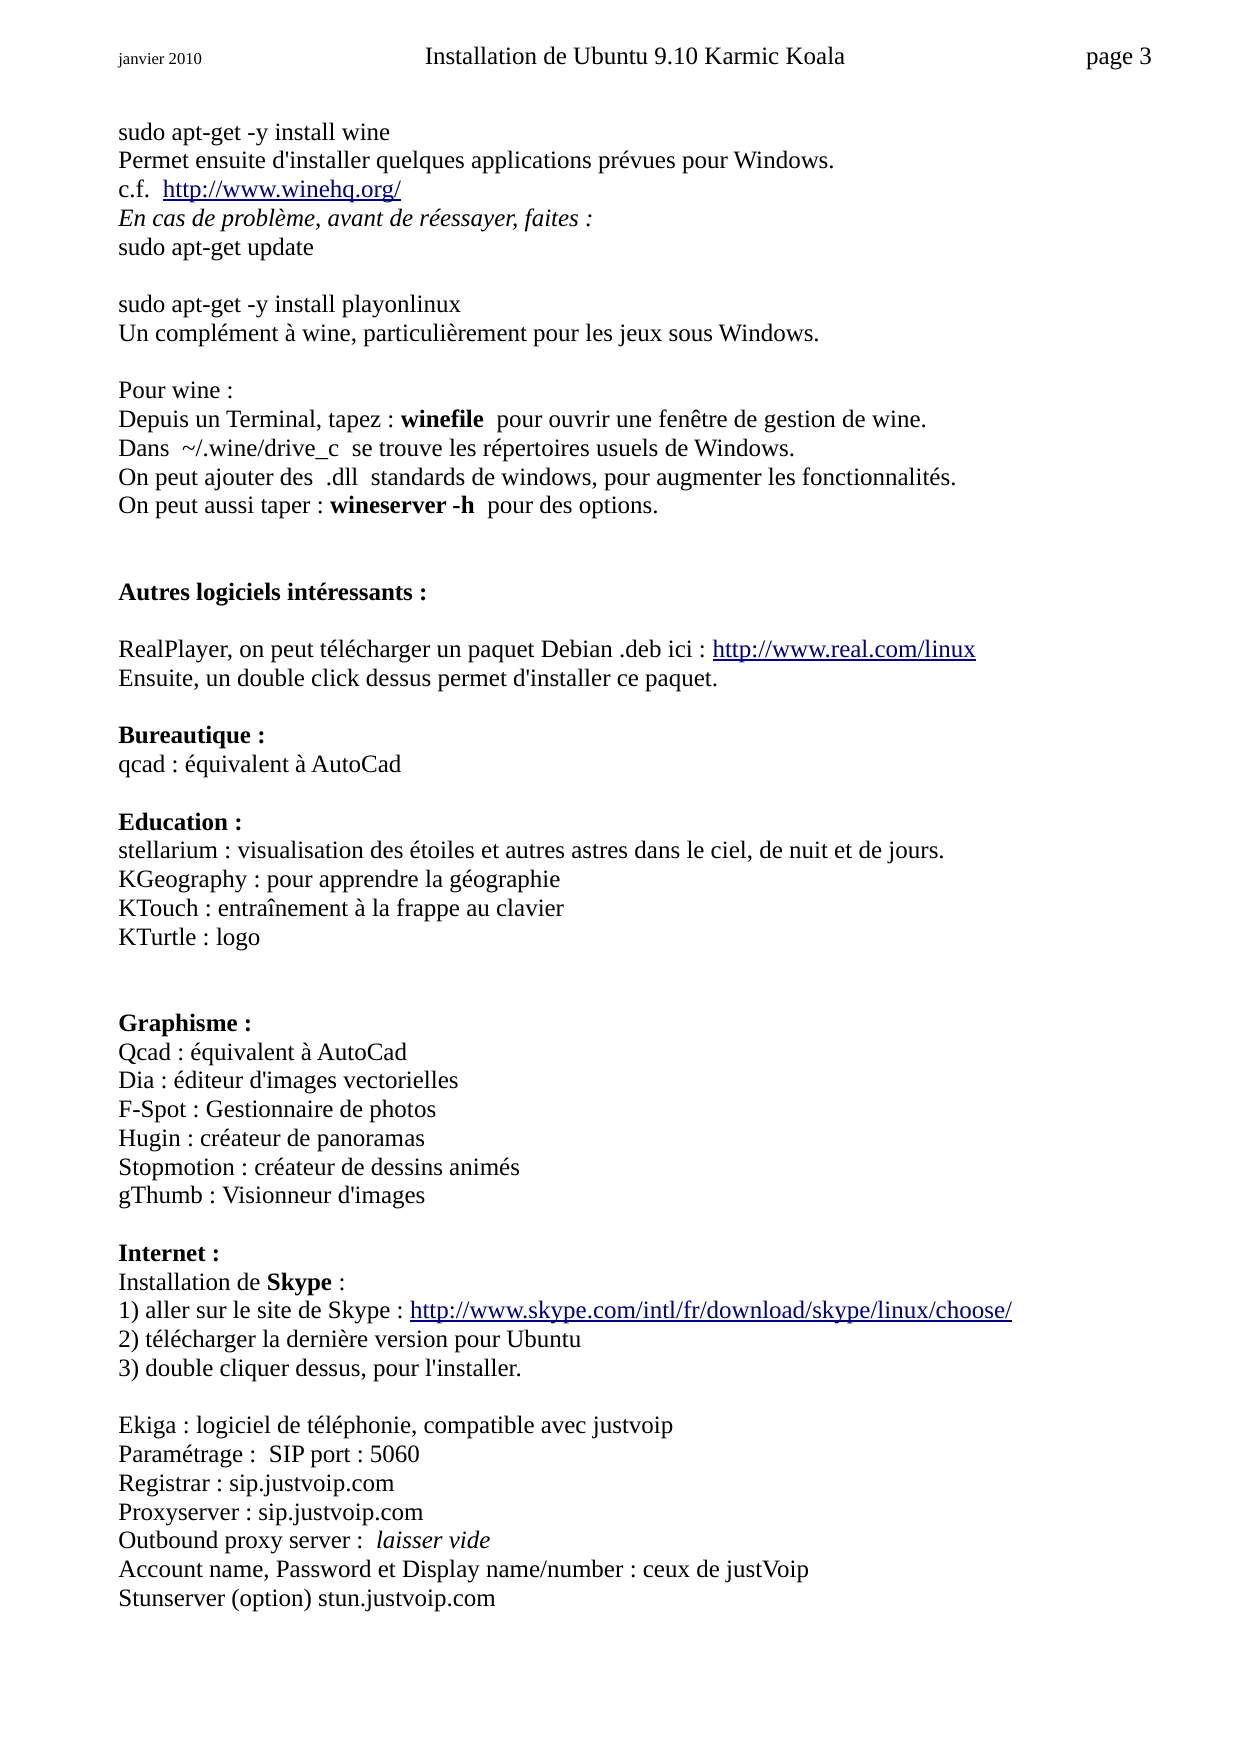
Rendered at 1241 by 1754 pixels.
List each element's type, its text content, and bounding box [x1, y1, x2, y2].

text Pour wine : [118, 375, 1152, 404]
text RealPlayer, on peut télécharger un paquet Debian .deb ici : http://www.real.com/linux [118, 634, 1152, 663]
text KGeography : pour apprendre la géographie [118, 864, 1152, 893]
text Stopmotion : créateur de dessins animés [118, 1152, 1152, 1180]
text Graphisme : [118, 1008, 1152, 1037]
text sudo apt-get -y install wine [118, 117, 1152, 145]
text Outbound proxy server : laisser vide [118, 1525, 1152, 1554]
text 3) double cliquer dessus, pour l'installer. [118, 1353, 1152, 1382]
text F-Spot : Gestionnaire de photos [118, 1094, 1152, 1123]
text Depuis un Terminal, tapez : winefile pour ouvrir une fenêtre de gestion de wine. [118, 404, 1152, 433]
text Ekiga : logiciel de téléphonie, compatible avec justvoip [118, 1410, 1152, 1439]
text Internet : [118, 1238, 1152, 1267]
text gThumb : Visionneur d'images [118, 1180, 1152, 1209]
text Proxyserver : sip.justvoip.com [118, 1497, 1152, 1525]
text Paramétrage : SIP port : 5060 [118, 1439, 1152, 1468]
text c.f. http://www.winehq.org/ [118, 174, 1152, 203]
text Bureautique : [118, 720, 1152, 749]
text Account name, Password et Display name/number : ceux de justVoip [118, 1554, 1152, 1583]
text En cas de problème, avant de réessayer, faites : [118, 203, 1152, 232]
text sudo apt-get update [118, 232, 1152, 260]
text On peut aussi taper : wineserver -h pour des options. [118, 490, 1152, 519]
text KTurtle : logo [118, 922, 1152, 950]
text Un complément à wine, particulièrement pour les jeux sous Windows. [118, 318, 1152, 347]
text stellarium : visualisation des étoiles et autres astres dans le ciel, de nuit et de jours. [118, 835, 1152, 864]
text Ensuite, un double click dessus permet d'installer ce paquet. [118, 663, 1152, 692]
text Registrar : sip.justvoip.com [118, 1468, 1152, 1497]
text sudo apt-get -y install playonlinux [118, 289, 1152, 318]
text qcad : équivalent à AutoCad [118, 749, 1152, 778]
text Qcad : équivalent à AutoCad [118, 1037, 1152, 1065]
text 1) aller sur le site de Skype : http://www.skype.com/intl/fr/download/skype/linux/choose/ [118, 1295, 1152, 1324]
text Permet ensuite d'installer quelques applications prévues pour Windows. [118, 145, 1152, 174]
text Installation de Skype : [118, 1267, 1152, 1295]
text Hugin : créateur de panoramas [118, 1123, 1152, 1152]
text Stunserver (option) stun.justvoip.com [118, 1583, 1152, 1612]
text Dia : éditeur d'images vectorielles [118, 1065, 1152, 1094]
text 2) télécharger la dernière version pour Ubuntu [118, 1324, 1152, 1353]
text On peut ajouter des .dll standards de windows, pour augmenter les fonctionnalités. [118, 462, 1152, 490]
text KTouch : entraînement à la frappe au clavier [118, 893, 1152, 922]
text Autres logiciels intéressants : [118, 577, 1152, 605]
text Dans ~/.wine/drive_c se trouve les répertoires usuels de Windows. [118, 433, 1152, 462]
text Education : [118, 807, 1152, 835]
